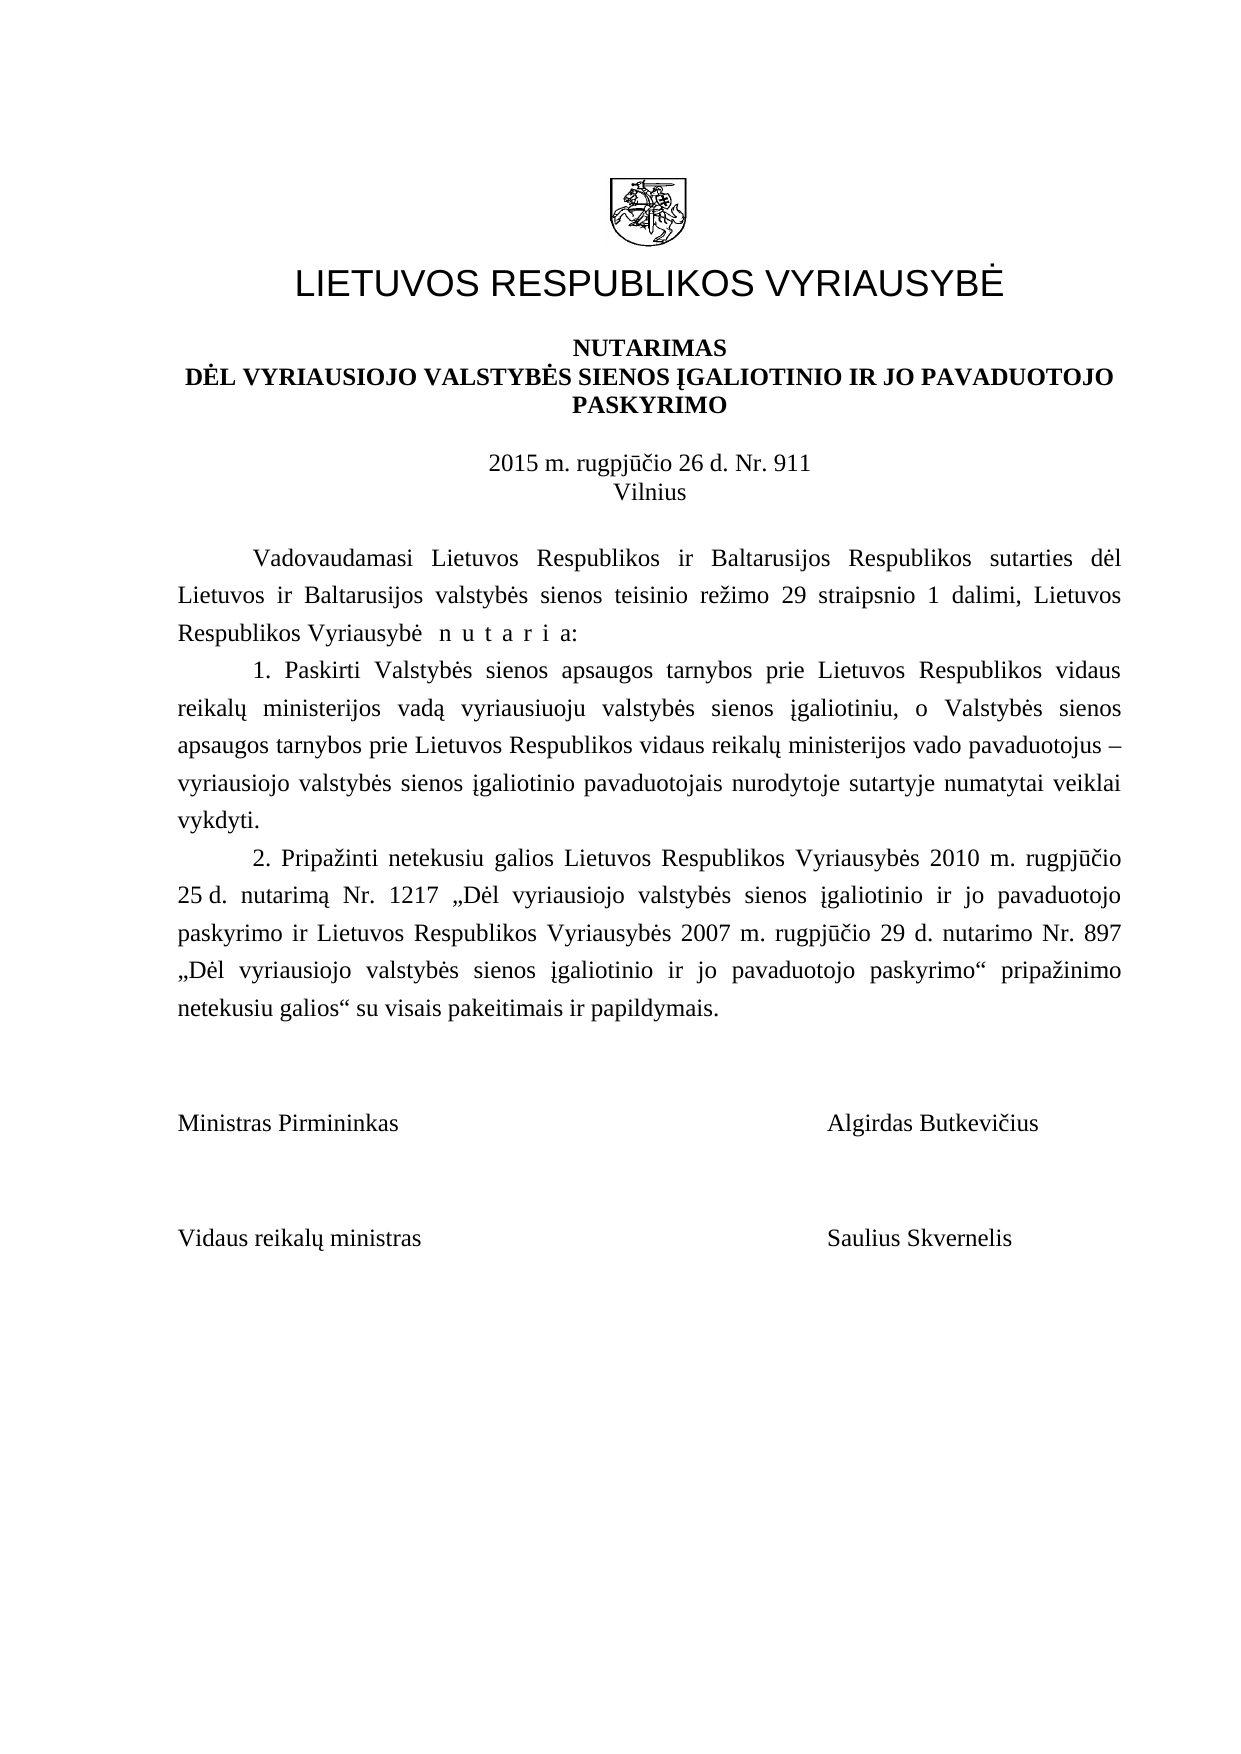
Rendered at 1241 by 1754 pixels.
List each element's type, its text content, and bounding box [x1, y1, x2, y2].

text 2. Pripažinti netekusiu galios Lietuvos Respublikos Vyriausybės 2010 m. rugpjūčio 25 d. nutarimą Nr. 1217 „Dėl vyriausiojo valstybės sienos įgaliotinio ir jo pavaduotojo paskyrimo ir Lietuvos Respublikos Vyriausybės 2007 m. rugpjūčio 29 d. nutarimo Nr. 897 „Dėl vyriausiojo valstybės sienos įgaliotinio ir jo pavaduotojo paskyrimo“ pripažinimo netekusiu galios“ su visais pakeitimais ir papildymais. [177, 834, 1122, 1022]
text Vidaus reikalų ministras Saulius Skvernelis [177, 1223, 1122, 1252]
text Vadovaudamasi Lietuvos Respublikos ir Baltarusijos Respublikos sutarties dėl Lietuvos ir Baltarusijos valstybės sienos teisinio režimo 29 straipsnio 1 dalimi, Lietuvos Respublikos Vyriausybė nutaria: [177, 534, 1122, 647]
text Ministras Pirmininkas Algirdas Butkevičius [177, 1108, 1122, 1137]
text Lietuvos Respublikos Vyriausybė [177, 261, 1122, 304]
text 1. Paskirti Valstybės sienos apsaugos tarnybos prie Lietuvos Respublikos vidaus reikalų ministerijos vadą vyriausiuoju valstybės sienos įgaliotiniu, o Valstybės sienos apsaugos tarnybos prie Lietuvos Respublikos vidaus reikalų ministerijos vado pavaduotojus – vyriausiojo valstybės sienos įgaliotinio pavaduotojais nurodytoje sutartyje numatytai veiklai vykdyti. [177, 647, 1122, 834]
text nutarimas [177, 333, 1122, 362]
text Dėl VYRIAUSIOJO VALSTYBĖS SIENOS ĮGALIOTINIO IR JO PAVADUOTOJO PASKYRIMO [177, 362, 1122, 419]
text 2015 m. rugpjūčio 26 d. Nr. 911 Vilnius [177, 448, 1122, 505]
